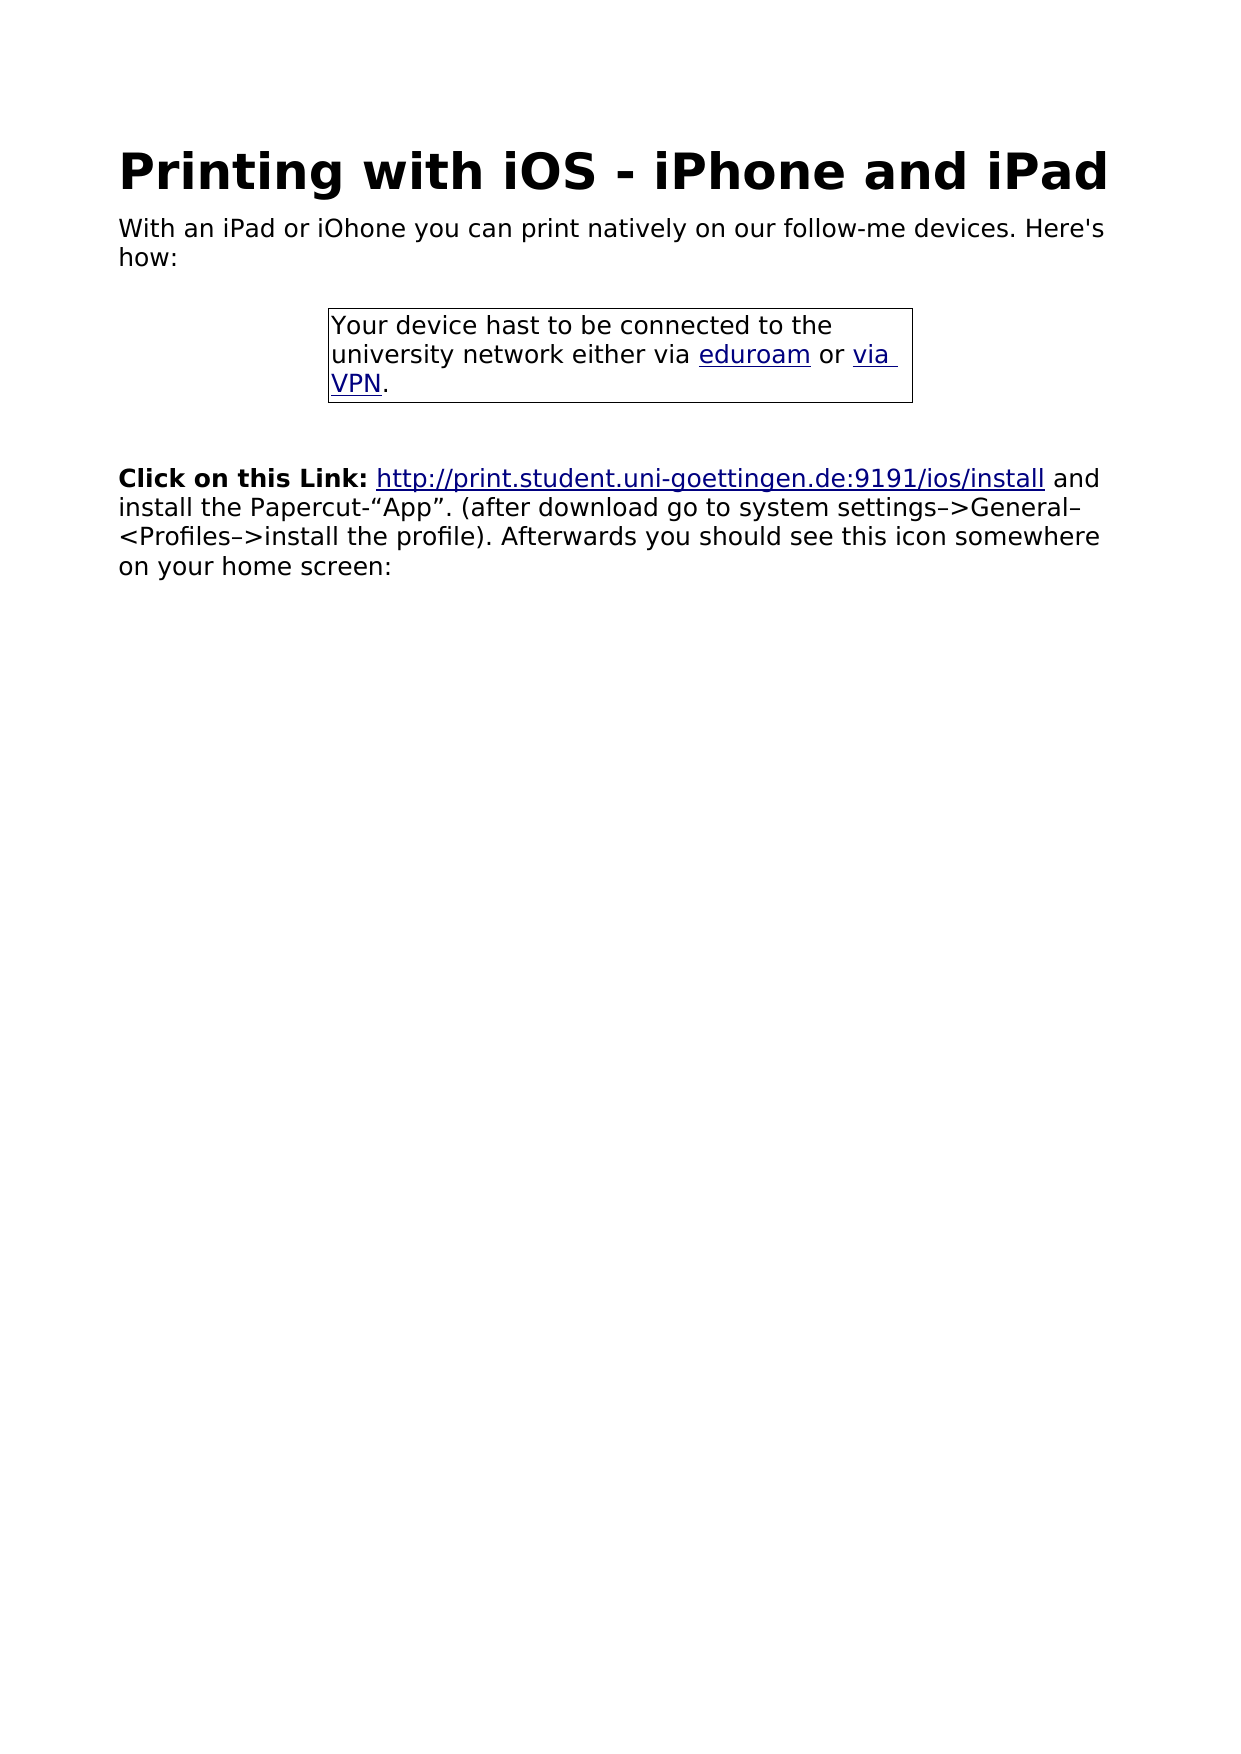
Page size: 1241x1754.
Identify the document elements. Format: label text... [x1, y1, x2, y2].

text Click on this Link: http://print.student.uni-goettingen.de:9191/ios/install and install the Papercut-“App”. (after download go to system settings–>General–<Profiles–>install the profile). Afterwards you should see this icon somewhere on your home screen: [118, 464, 1122, 610]
table_header Your device hast to be connected to the university network either via eduroam or via VPN. [329, 309, 912, 402]
subtitle Printing with iOS - iPhone and iPad [118, 143, 1122, 201]
text With an iPad or iOhone you can print natively on our follow-me devices. Here's how: [118, 214, 1122, 272]
